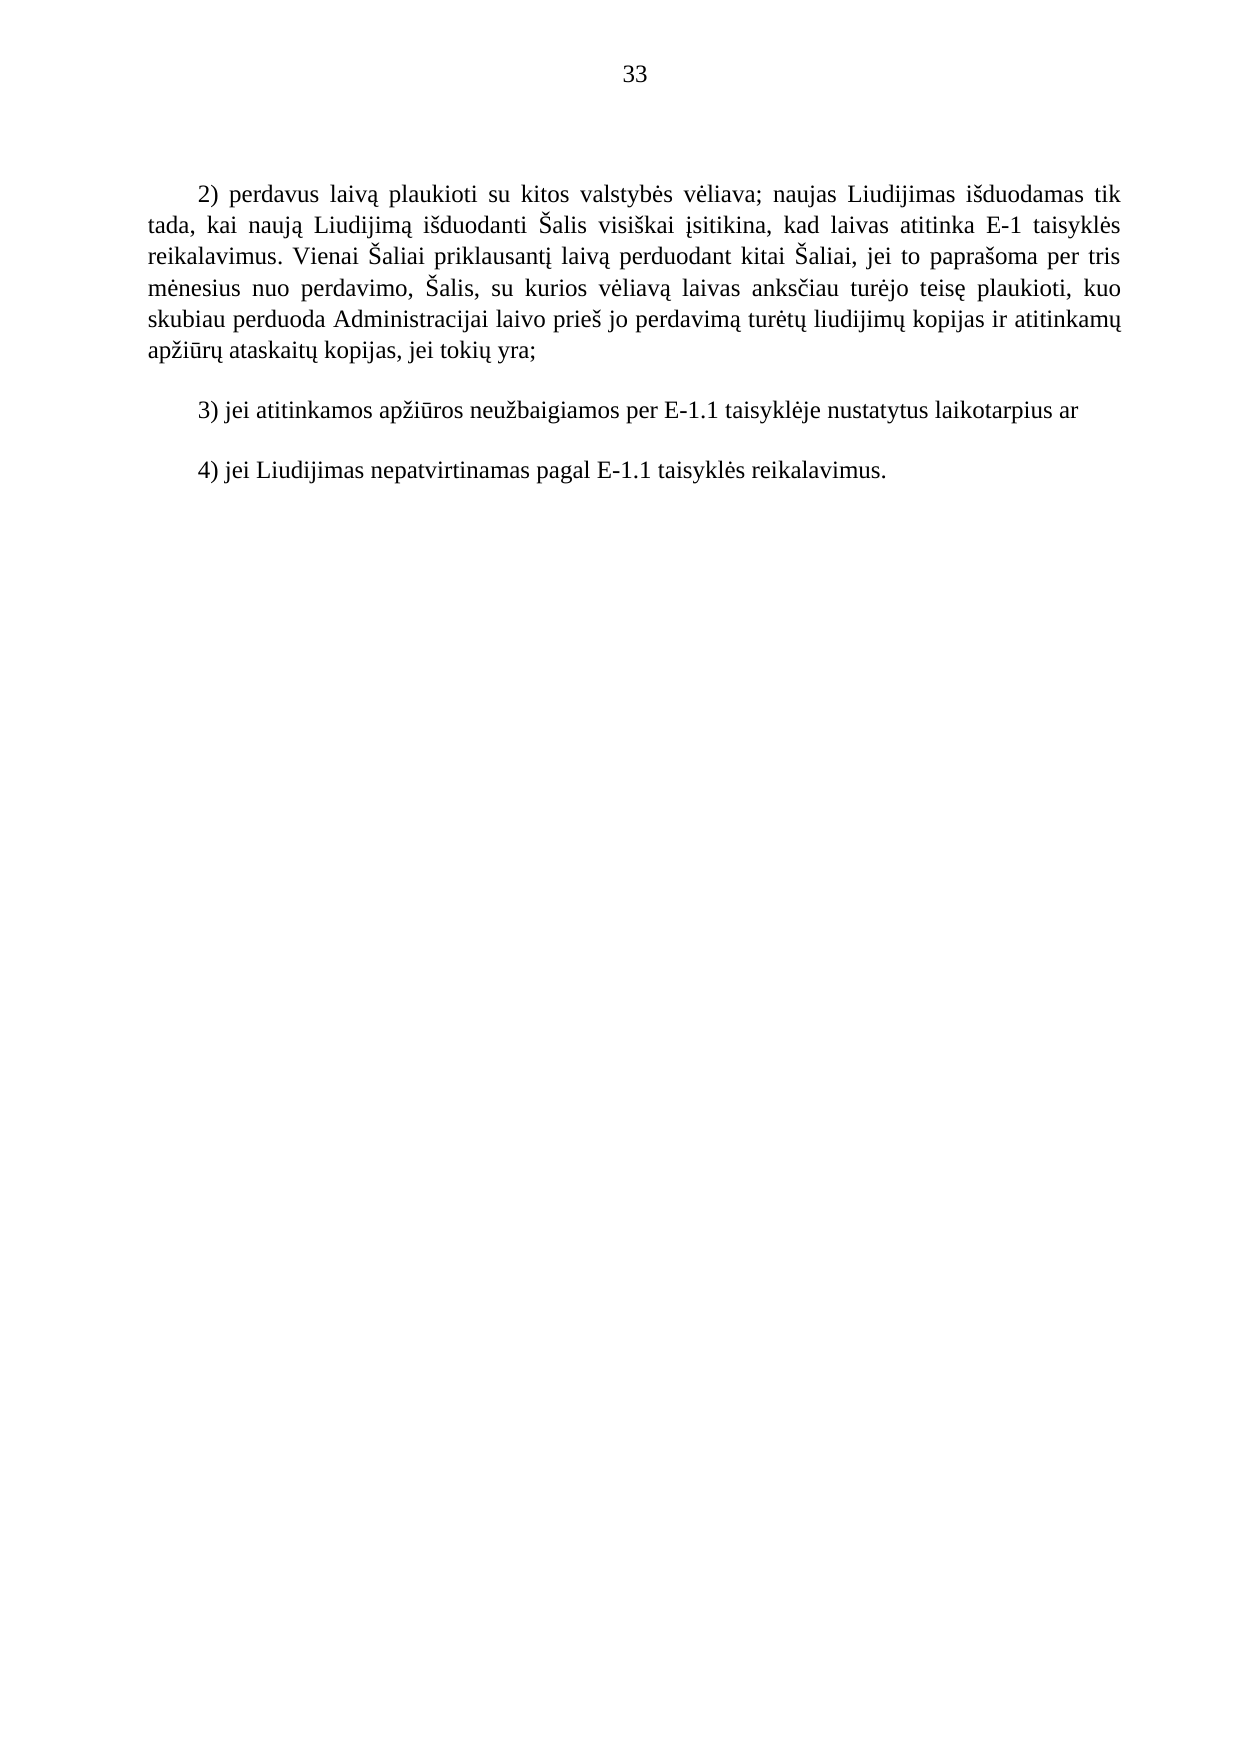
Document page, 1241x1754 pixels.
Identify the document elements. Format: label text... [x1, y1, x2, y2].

text 2) perdavus laivą plaukioti su kitos valstybės vėliava; naujas Liudijimas išduodamas tik tada, kai naują Liudijimą išduodanti Šalis visiškai įsitikina, kad laivas atitinka E-1 taisyklės reikalavimus. Vienai Šaliai priklausantį laivą perduodant kitai Šaliai, jei to paprašoma per tris mėnesius nuo perdavimo, Šalis, su kurios vėliavą laivas anksčiau turėjo teisę plaukioti, kuo skubiau perduoda Administracijai laivo prieš jo perdavimą turėtų liudijimų kopijas ir atitinkamų apžiūrų ataskaitų kopijas, jei tokių yra; [148, 176, 1122, 364]
text 3) jei atitinkamos apžiūros neužbaigiamos per E-1.1 taisyklėje nustatytus laikotarpius ar [148, 393, 1122, 424]
text 4) jei Liudijimas nepatvirtinamas pagal E-1.1 taisyklės reikalavimus. [148, 453, 1122, 484]
